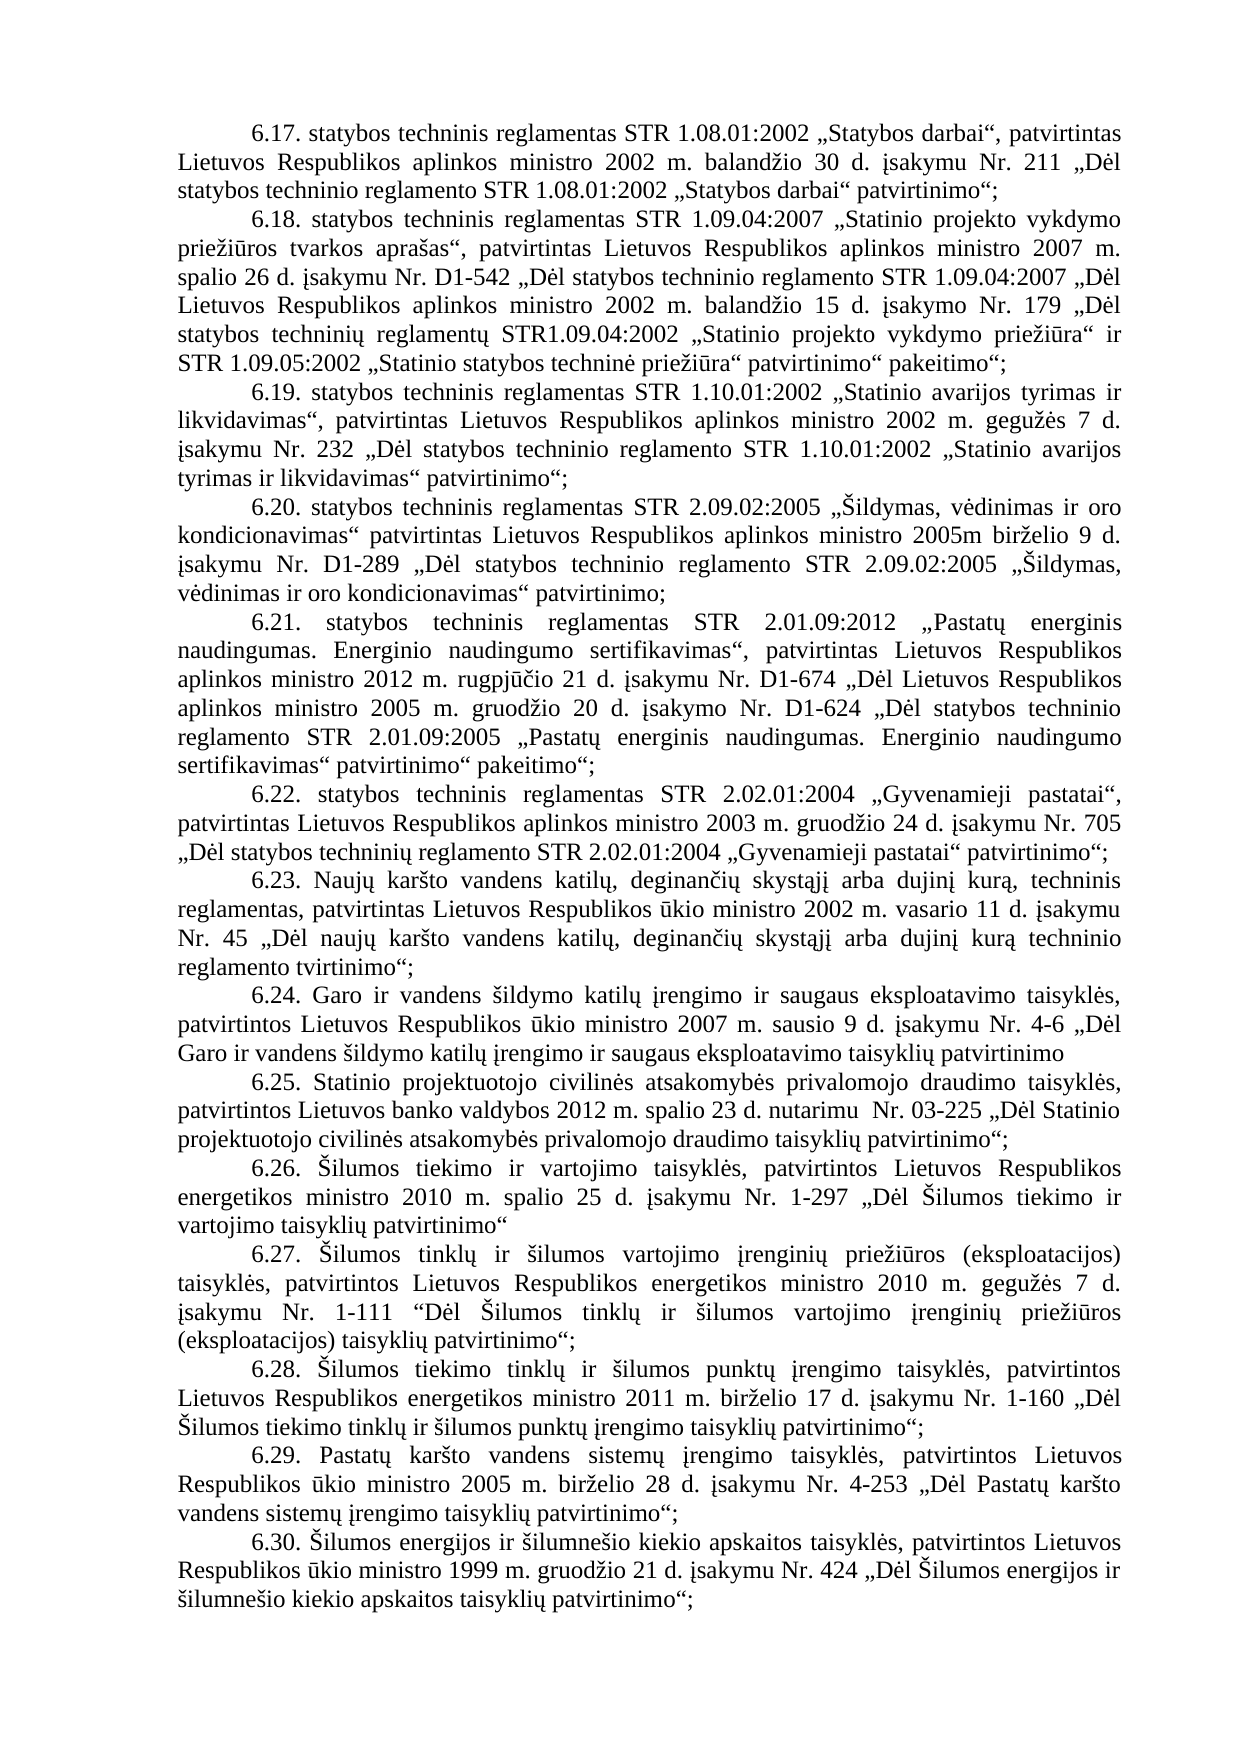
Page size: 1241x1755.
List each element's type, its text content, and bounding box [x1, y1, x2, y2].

text 6.18. statybos techninis reglamentas STR 1.09.04:2007 „Statinio projekto vykdymo priežiūros tvarkos aprašas“, patvirtintas Lietuvos Respublikos aplinkos ministro 2007 m. spalio 26 d. įsakymu Nr. D1-542 „Dėl statybos techninio reglamento STR 1.09.04:2007 „Dėl Lietuvos Respublikos aplinkos ministro 2002 m. balandžio 15 d. įsakymo Nr. 179 „Dėl statybos techninių reglamentų STR1.09.04:2002 „Statinio projekto vykdymo priežiūra“ ir STR 1.09.05:2002 „Statinio statybos techninė priežiūra“ patvirtinimo“ pakeitimo“; [177, 204, 1122, 377]
text 6.25. Statinio projektuotojo civilinės atsakomybės privalomojo draudimo taisyklės, patvirtintos Lietuvos banko valdybos 2012 m. spalio 23 d. nutarimu Nr. 03-225 „Dėl Statinio projektuotojo civilinės atsakomybės privalomojo draudimo taisyklių patvirtinimo“; [177, 1067, 1122, 1153]
text 6.22. statybos techninis reglamentas STR 2.02.01:2004 „Gyvenamieji pastatai“, patvirtintas Lietuvos Respublikos aplinkos ministro 2003 m. gruodžio 24 d. įsakymu Nr. 705 „Dėl statybos techninių reglamento STR 2.02.01:2004 „Gyvenamieji pastatai“ patvirtinimo“; [177, 779, 1122, 866]
text 6.26. Šilumos tiekimo ir vartojimo taisyklės, patvirtintos Lietuvos Respublikos energetikos ministro 2010 m. spalio 25 d. įsakymu Nr. 1-297 „Dėl Šilumos tiekimo ir vartojimo taisyklių patvirtinimo“ [177, 1153, 1122, 1239]
text 6.28. Šilumos tiekimo tinklų ir šilumos punktų įrengimo taisyklės, patvirtintos Lietuvos Respublikos energetikos ministro 2011 m. birželio 17 d. įsakymu Nr. 1-160 „Dėl Šilumos tiekimo tinklų ir šilumos punktų įrengimo taisyklių patvirtinimo“; [177, 1354, 1122, 1441]
text 6.24. Garo ir vandens šildymo katilų įrengimo ir saugaus eksploatavimo taisyklės, patvirtintos Lietuvos Respublikos ūkio ministro 2007 m. sausio 9 d. įsakymu Nr. 4-6 „Dėl Garo ir vandens šildymo katilų įrengimo ir saugaus eksploatavimo taisyklių patvirtinimo [177, 981, 1122, 1067]
text 6.19. statybos techninis reglamentas STR 1.10.01:2002 „Statinio avarijos tyrimas ir likvidavimas“, patvirtintas Lietuvos Respublikos aplinkos ministro 2002 m. gegužės 7 d. įsakymu Nr. 232 „Dėl statybos techninio reglamento STR 1.10.01:2002 „Statinio avarijos tyrimas ir likvidavimas“ patvirtinimo“; [177, 377, 1122, 492]
text 6.23. Naujų karšto vandens katilų, deginančių skystąjį arba dujinį kurą, techninis reglamentas, patvirtintas Lietuvos Respublikos ūkio ministro 2002 m. vasario 11 d. įsakymu Nr. 45 „Dėl naujų karšto vandens katilų, deginančių skystąjį arba dujinį kurą techninio reglamento tvirtinimo“; [177, 866, 1122, 981]
text 6.30. Šilumos energijos ir šilumnešio kiekio apskaitos taisyklės, patvirtintos Lietuvos Respublikos ūkio ministro 1999 m. gruodžio 21 d. įsakymu Nr. 424 „Dėl Šilumos energijos ir šilumnešio kiekio apskaitos taisyklių patvirtinimo“; [177, 1527, 1122, 1613]
text 6.27. Šilumos tinklų ir šilumos vartojimo įrenginių priežiūros (eksploatacijos) taisyklės, patvirtintos Lietuvos Respublikos energetikos ministro 2010 m. gegužės 7 d. įsakymu Nr. 1-111 “Dėl Šilumos tinklų ir šilumos vartojimo įrenginių priežiūros (eksploatacijos) taisyklių patvirtinimo“; [177, 1239, 1122, 1354]
text 6.21. statybos techninis reglamentas STR 2.01.09:2012 „Pastatų energinis naudingumas. Energinio naudingumo sertifikavimas“, patvirtintas Lietuvos Respublikos aplinkos ministro 2012 m. rugpjūčio 21 d. įsakymu Nr. D1-674 „Dėl Lietuvos Respublikos aplinkos ministro 2005 m. gruodžio 20 d. įsakymo Nr. D1-624 „Dėl statybos techninio reglamento STR 2.01.09:2005 „Pastatų energinis naudingumas. Energinio naudingumo sertifikavimas“ patvirtinimo“ pakeitimo“; [177, 607, 1122, 779]
text 6.20. statybos techninis reglamentas STR 2.09.02:2005 „Šildymas, vėdinimas ir oro kondicionavimas“ patvirtintas Lietuvos Respublikos aplinkos ministro 2005m birželio 9 d. įsakymu Nr. D1-289 „Dėl statybos techninio reglamento STR 2.09.02:2005 „Šildymas, vėdinimas ir oro kondicionavimas“ patvirtinimo; [177, 492, 1122, 607]
text 6.29. Pastatų karšto vandens sistemų įrengimo taisyklės, patvirtintos Lietuvos Respublikos ūkio ministro 2005 m. birželio 28 d. įsakymu Nr. 4-253 „Dėl Pastatų karšto vandens sistemų įrengimo taisyklių patvirtinimo“; [177, 1441, 1122, 1527]
text 6.17. statybos techninis reglamentas STR 1.08.01:2002 „Statybos darbai“, patvirtintas Lietuvos Respublikos aplinkos ministro 2002 m. balandžio 30 d. įsakymu Nr. 211 „Dėl statybos techninio reglamento STR 1.08.01:2002 „Statybos darbai“ patvirtinimo“; [177, 118, 1122, 204]
